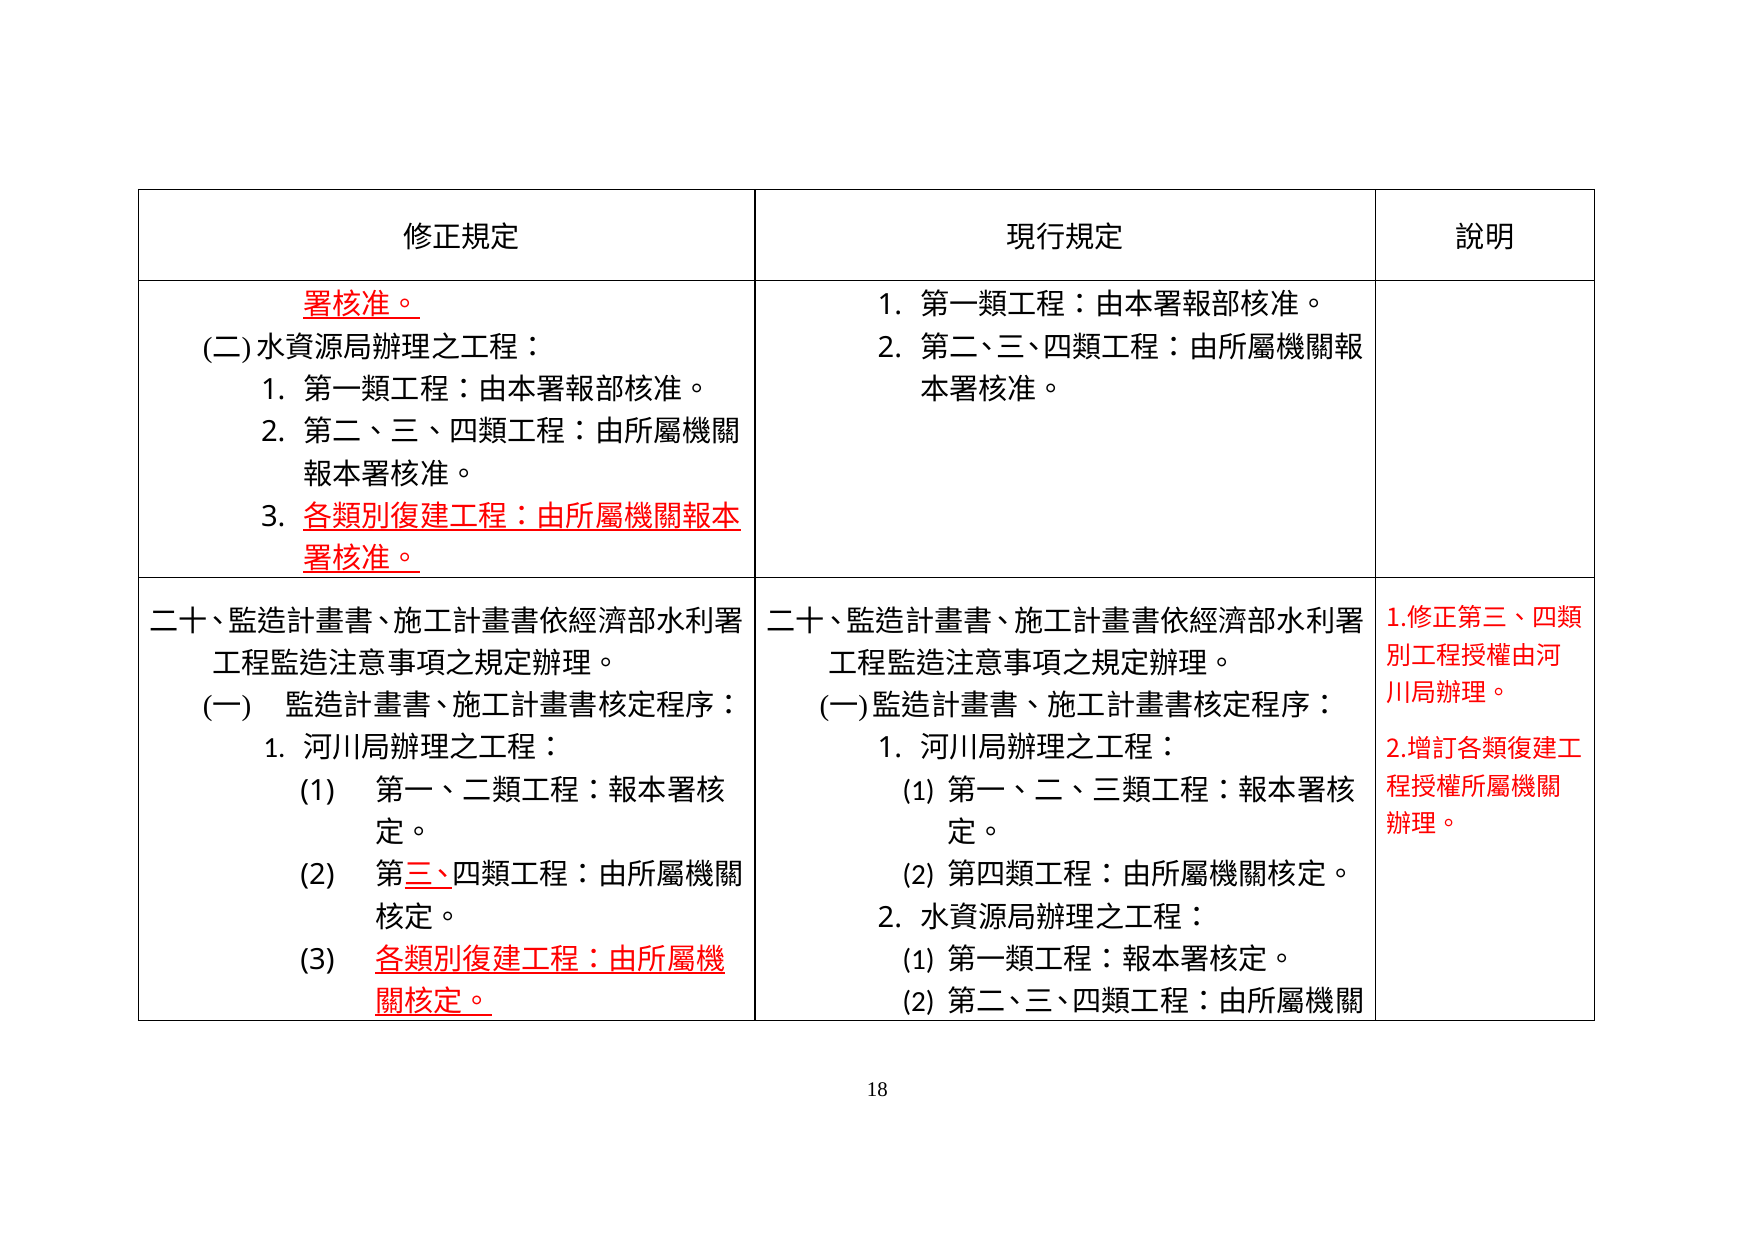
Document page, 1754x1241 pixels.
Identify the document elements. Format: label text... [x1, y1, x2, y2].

table_header 現行規定 [756, 190, 1375, 280]
table_cell 十九、各類工程決標或簽約後發現得標廠商於決標前有政府採購法第五十條第一項各款之情形者，應撤銷決標、終止契約或解除契約，並得追償損失。但撤銷決標、終止契約或解除契約反不符公共利益者，其核定程序如下： 河川局辦理之工程： 第一、二類工程：由本署報部核准。 第三、四類工程：由所屬機關報本署核准。 各類別復建工程：由所屬機關報本署核准。 水資源局辦理之工程： 第一類工程：由本署報部核准。 第二、三、四類工程：由所屬機關報本署核准。 各類別復建工程：由所屬機關報本署核准。 [139, 281, 754, 577]
table_cell [1376, 281, 1594, 577]
table_cell 1.修正第三、四類別工程授權由河川局辦理。 2.增訂各類復建工程授權所屬機關辦理。 [1376, 578, 1594, 1020]
table_header 說明 [1376, 190, 1594, 280]
table_cell 二十、監造計畫書、施工計畫書依經濟部水利署工程監造注意事項之規定辦理。 監造計畫書、施工計畫書核定程序： 河川局辦理之工程： 第一、二、三類工程：報本署核定。 第四類工程：由所屬機關核定。 水資源局辦理之工程： 第一類工程：報本署核定。 第二、三、四類工程：由所屬機關核定。 各類工程預算書成立時應製作簡易預定進度表，並於發包後修正納入契約，作為開工後至施工計畫核准期間之進度管控依據，施工計畫書內應含預定進度表Bar-Chart、網狀圖及S-Curve曲線核章正本。 屬緊急搶修、搶險工程、預算發包工作費未達一百萬元或工期未達一個月(或經專案報本署核可之特殊案件)工程者，免編製監造計畫書、施工計畫書、品質計畫書。 各類計畫書，經發包或變更修正後昇降類別者，前項監造等有關事項仍由原招標機關辦理，惟原所屬權責昇為非其權責者，應報本署備查。 [756, 578, 1375, 1020]
table_cell 二十、監造計畫書、施工計畫書依經濟部水利署工程監造注意事項之規定辦理。 監造計畫書、施工計畫書核定程序： 河川局辦理之工程： 第一、二類工程：報本署核定。 第三、四類工程：由所屬機關核定。 各類別復建工程：由所屬機關核定。 水資源局辦理之工程： 第一類工程：報本署核定。 第二、三、四類工程：由所屬機關核定。 各類別復建工程：由所屬機關核定。 各類工程預算書成立時應製作簡易預定進度表，並於發包後修正納入契約，作為開工後至施工計畫核准期間之進度管控依據，施工計畫書內應含預定進度表Bar-Chart、網狀圖及S-Curve曲線核章正本。 屬緊急搶修、搶險工程、預算發包工作費未達一百萬元或工期未達一個月(或經專案報本署核可之特殊案件)工程者，免編製監造計畫書、施工計畫書、品質計畫書。 各類計畫書，經發包或變更修正後昇降類別者，前項監造等有關事項仍由原招標機關辦理，惟原所屬權責昇為非其權責者，應報本署備查。 [139, 578, 754, 1020]
table_header 修正規定 [139, 190, 754, 280]
table_cell 十九、各類工程決標或簽約後發現得標廠商於決標前有政府採購法第五十條第一項各款之情形者，應撤銷決標、終止契約或解除契約，並得追償損失。但撤銷決標、終止契約或解除契約反不符公共利益者，其核定程序如下： 河川局辦理之工程： 第一、二、三類工程：由本署報部核准。 第四類工程：由所屬機關報本署核准。 水資源局辦理之工程： 第一類工程：由本署報部核准。 第二、三、四類工程：由所屬機關報本署核准。 [756, 281, 1375, 577]
